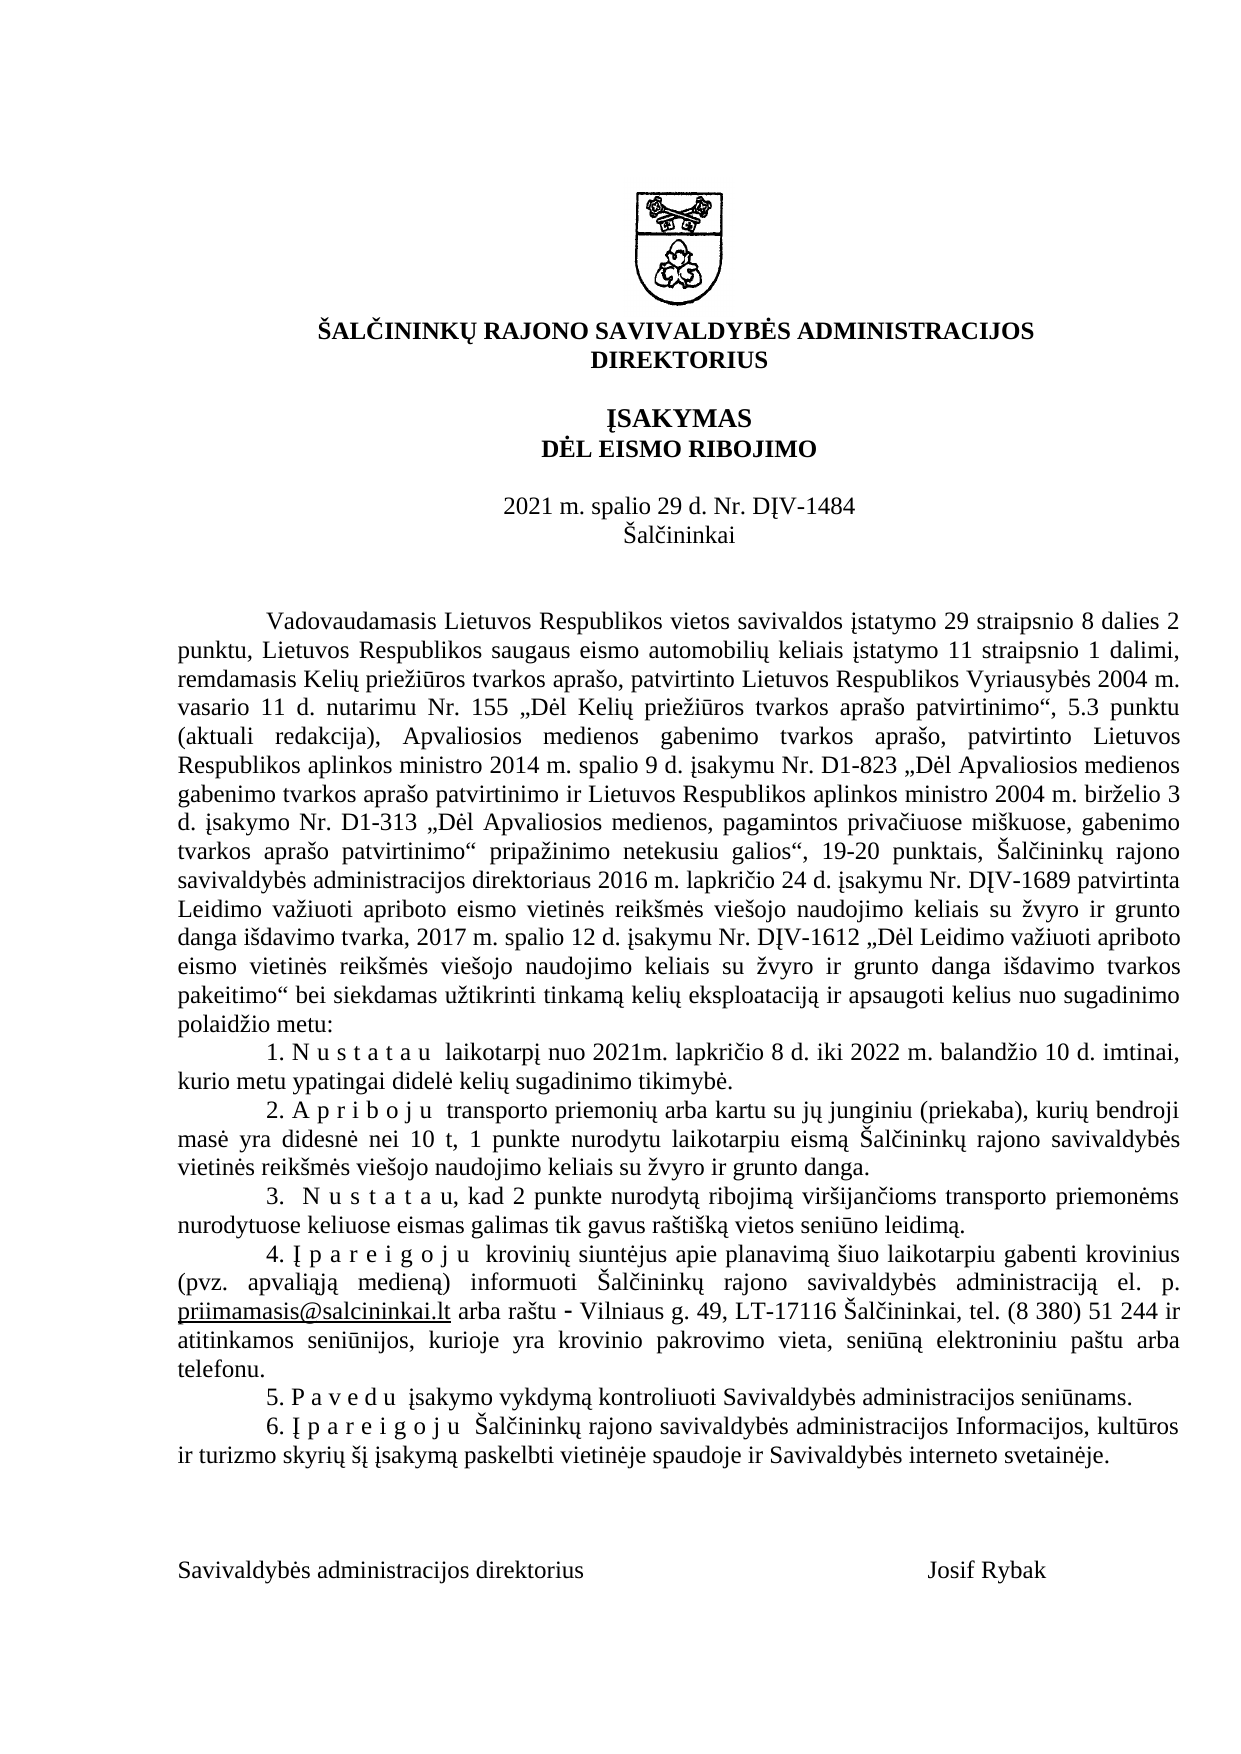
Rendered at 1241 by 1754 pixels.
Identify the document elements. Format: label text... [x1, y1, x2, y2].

text 2. A p r i b o j u transporto priemonių arba kartu su jų junginiu (priekaba), kurių bendroji masė yra didesnė nei 10 t, 1 punkte nurodytu laikotarpiu eismą Šalčininkų rajono savivaldybės vietinės reikšmės viešojo naudojimo keliais su žvyro ir grunto danga. [177, 1095, 1181, 1181]
text 2021 m. spalio 29 d. Nr. DĮV-1484 [177, 491, 1181, 520]
text Šalčininkai [177, 520, 1181, 549]
text Savivaldybės administracijos direktorius Josif Rybak [177, 1555, 1181, 1584]
text ŠALČININKŲ RAJONO SAVIVALDYBĖS ADMINISTRACIJOS [177, 316, 1181, 345]
text 6. Į p a r e i g o j u Šalčininkų rajono savivaldybės administracijos Informacijos, kultūros ir turizmo skyrių šį įsakymą paskelbti vietinėje spaudoje ir Savivaldybės interneto svetainėje. [177, 1411, 1181, 1469]
text DIREKTORIUS [177, 345, 1181, 374]
text 4. Į p a r e i g o j u krovinių siuntėjus apie planavimą šiuo laikotarpiu gabenti krovinius (pvz. apvaliąją medieną) informuoti Šalčininkų rajono savivaldybės administraciją el. p. priimamasis@salcininkai.lt arba raštu  Vilniaus g. 49, LT-17116 Šalčininkai, tel. (8 380) 51 244 ir atitinkamos seniūnijos, kurioje yra krovinio pakrovimo vieta, seniūną elektroniniu paštu arba telefonu. [177, 1239, 1181, 1382]
text ĮSAKYMAS [177, 402, 1181, 434]
text 5. P a v e d u įsakymo vykdymą kontroliuoti Savivaldybės administracijos seniūnams. [177, 1382, 1181, 1411]
text Vadovaudamasis Lietuvos Respublikos vietos savivaldos įstatymo 29 straipsnio 8 dalies 2 punktu, Lietuvos Respublikos saugaus eismo automobilių keliais įstatymo 11 straipsnio 1 dalimi, remdamasis Kelių priežiūros tvarkos aprašo, patvirtinto Lietuvos Respublikos Vyriausybės 2004 m. vasario 11 d. nutarimu Nr. 155 „Dėl Kelių priežiūros tvarkos aprašo patvirtinimo“, 5.3 punktu (aktuali redakcija), Apvaliosios medienos gabenimo tvarkos aprašo, patvirtinto Lietuvos Respublikos aplinkos ministro 2014 m. spalio 9 d. įsakymu Nr. D1-823 „Dėl Apvaliosios medienos gabenimo tvarkos aprašo patvirtinimo ir Lietuvos Respublikos aplinkos ministro 2004 m. birželio 3 d. įsakymo Nr. D1-313 „Dėl Apvaliosios medienos, pagamintos privačiuose miškuose, gabenimo tvarkos aprašo patvirtinimo“ pripažinimo netekusiu galios“, 19-20 punktais, Šalčininkų rajono savivaldybės administracijos direktoriaus 2016 m. lapkričio 24 d. įsakymu Nr. DĮV-1689 patvirtinta Leidimo važiuoti apriboto eismo vietinės reikšmės viešojo naudojimo keliais su žvyro ir grunto danga išdavimo tvarka, 2017 m. spalio 12 d. įsakymu Nr. DĮV-1612 „Dėl Leidimo važiuoti apriboto eismo vietinės reikšmės viešojo naudojimo keliais su žvyro ir grunto danga išdavimo tvarkos pakeitimo“ bei siekdamas užtikrinti tinkamą kelių eksploataciją ir apsaugoti kelius nuo sugadinimo polaidžio metu: [177, 606, 1181, 1037]
text dėl eismo ribojimo [177, 434, 1181, 462]
text 1. N u s t a t a u laikotarpį nuo 2021m. lapkričio 8 d. iki 2022 m. balandžio 10 d. imtinai, kurio metu ypatingai didelė kelių sugadinimo tikimybė. [177, 1037, 1181, 1095]
text 3. N u s t a t a u, kad 2 punkte nurodytą ribojimą viršijančioms transporto priemonėms nurodytuose keliuose eismas galimas tik gavus raštišką vietos seniūno leidimą. [177, 1181, 1181, 1239]
